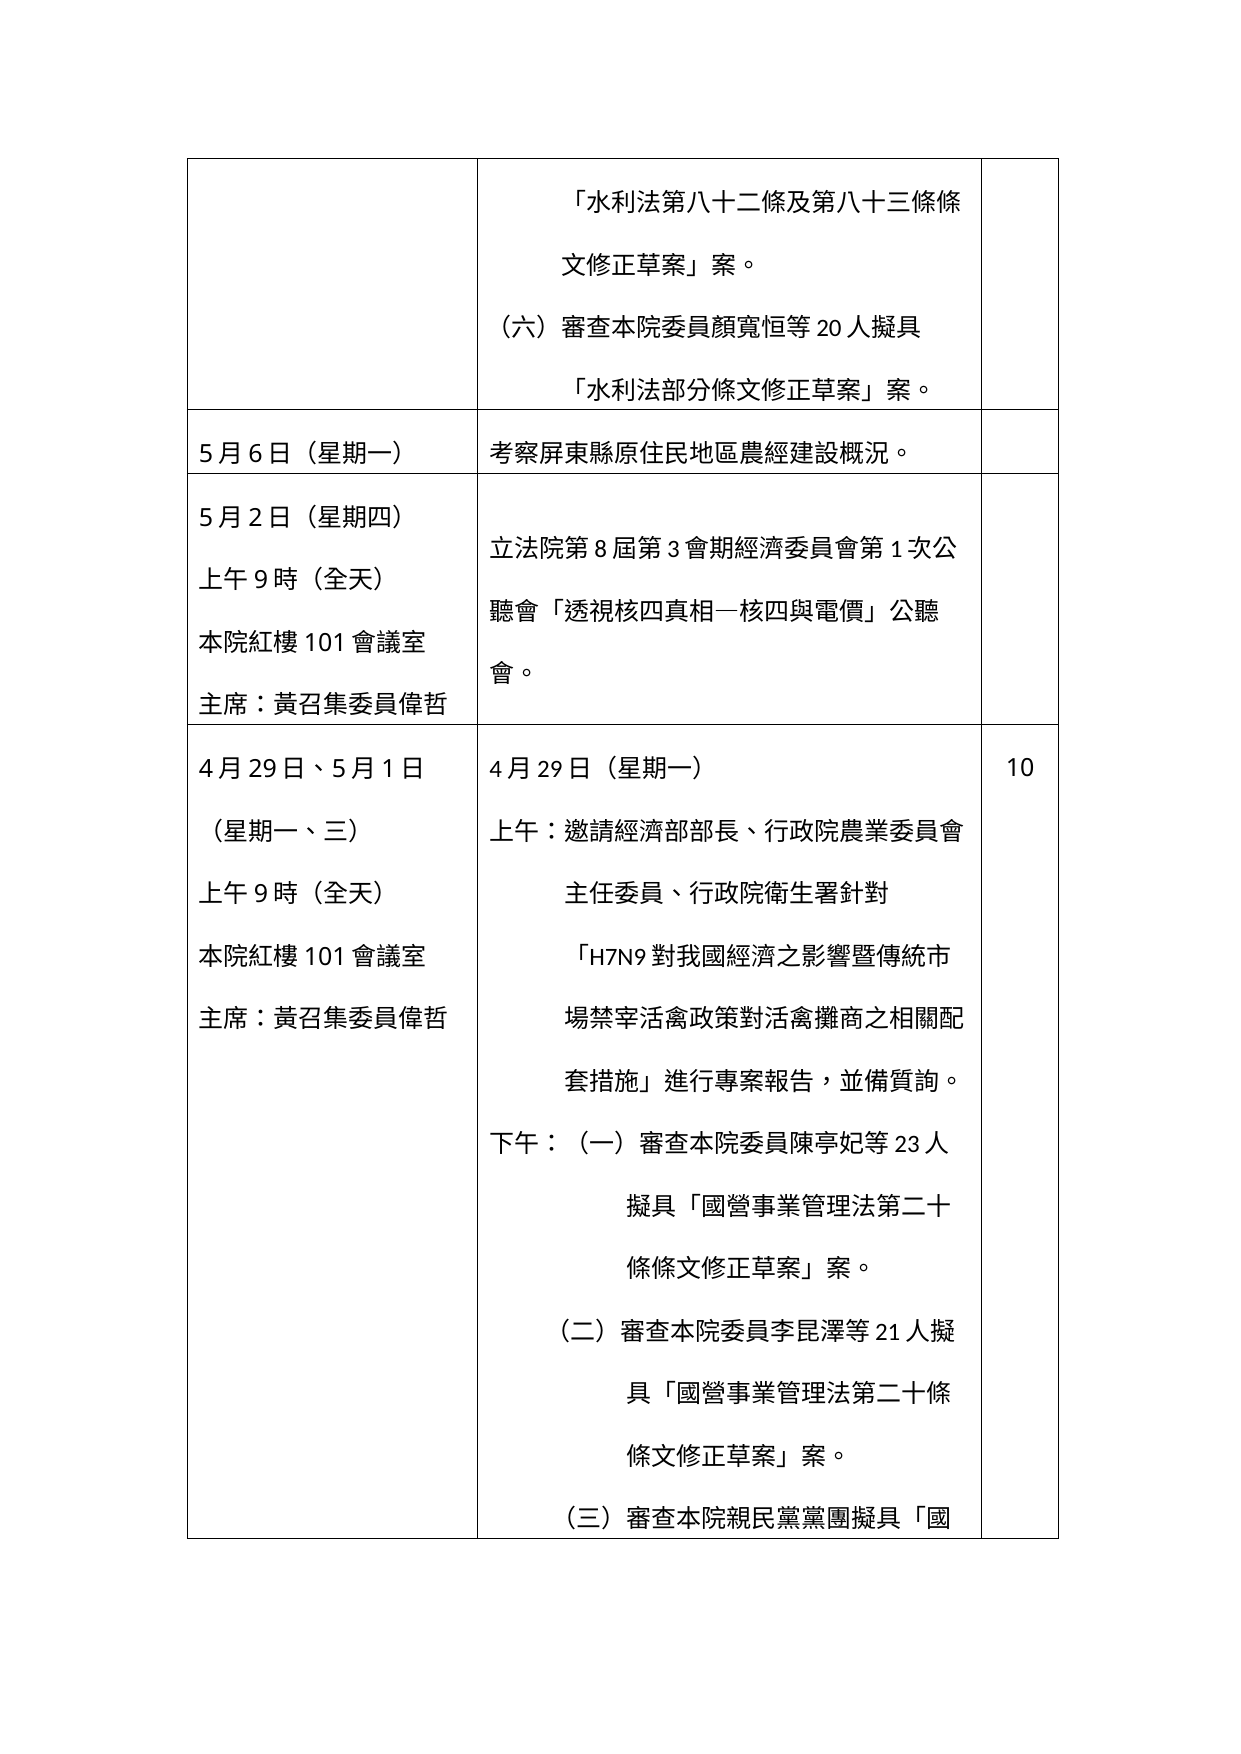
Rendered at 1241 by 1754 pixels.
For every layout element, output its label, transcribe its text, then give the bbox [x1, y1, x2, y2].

table_cell [982, 410, 1058, 473]
table_cell [188, 159, 477, 409]
table_cell 5月2日（星期四） 上午9時（全天） 本院紅樓101會議室 主席：黃召集委員偉哲 [188, 474, 477, 724]
table_cell 考察屏東縣原住民地區農經建設概況。 [478, 410, 981, 473]
table_cell 4月29日、5月1日 （星期一、三） 上午9時（全天） 本院紅樓101會議室 主席：黃召集委員偉哲 [188, 725, 477, 1537]
table_cell 「水利法第八十二條及第八十三條條文修正草案」案。 （六）審查本院委員顏寬恒等20人擬具「水利法部分條文修正草案」案。 [478, 159, 981, 409]
table_cell [982, 474, 1058, 724]
table_cell 4月29日（星期一） 上午：邀請經濟部部長、行政院農業委員會主任委員、行政院衛生署針對「H7N9對我國經濟之影響暨傳統市場禁宰活禽政策對活禽攤商之相關配套措施」進行專案報告，並備質詢。 下午：（一）審查本院委員陳亭妃等23人擬具「國營事業管理法第二十條條文修正草案」案。 （二）審查本院委員李昆澤等21人擬具「國營事業管理法第二十條條文修正草案」案。 （三）審查本院親民黨黨團擬具「國 [478, 725, 981, 1537]
table_cell 5月6日（星期一） [188, 410, 477, 473]
table_cell [982, 159, 1058, 409]
table_cell 10 [982, 725, 1058, 1537]
table_cell 立法院第8屆第3會期經濟委員會第1次公聽會「透視核四真相—核四與電價」公聽會。 [478, 474, 981, 724]
